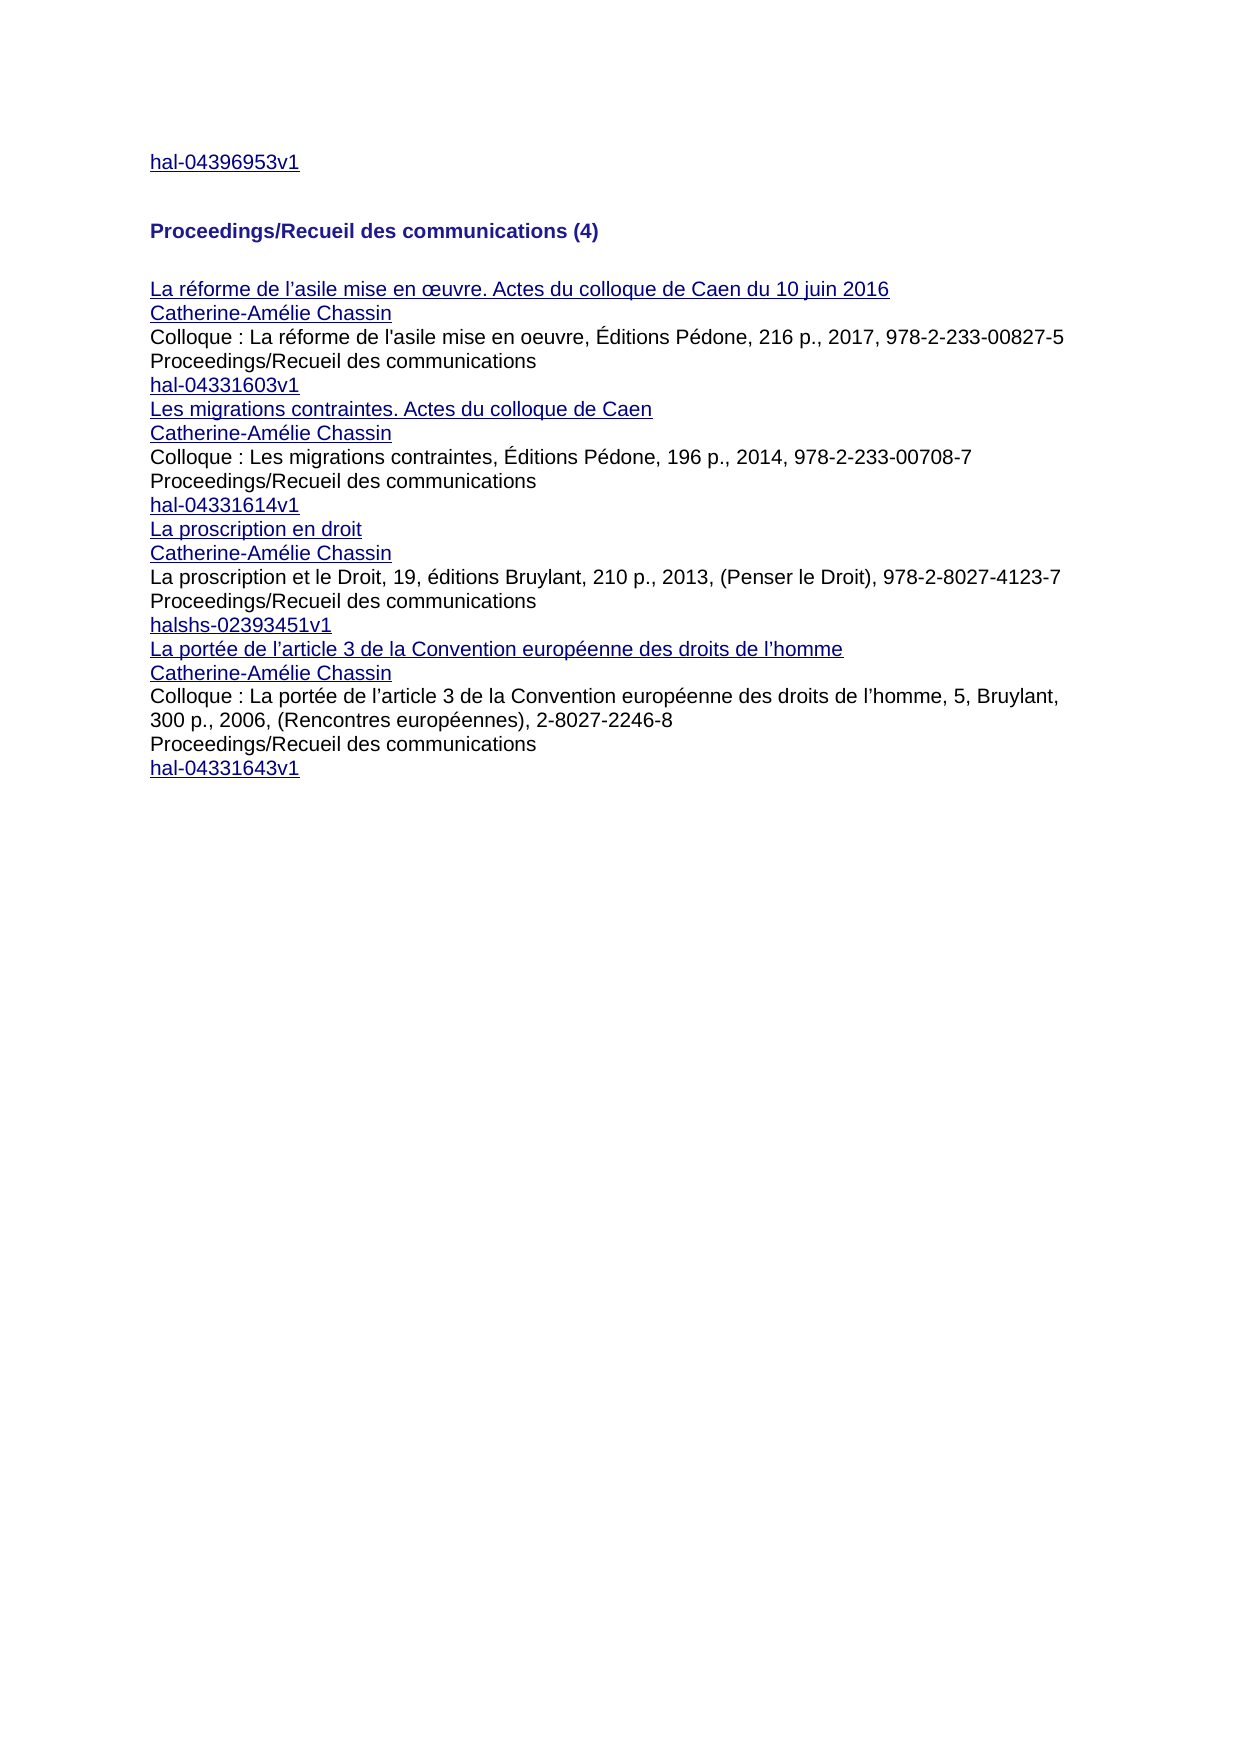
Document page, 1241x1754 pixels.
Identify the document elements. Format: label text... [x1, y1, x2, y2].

table_header La réforme de l’asile mise en œuvre. Actes du colloque de Caen du 10 juin 2016 Catherine-Amélie Chassin Colloque : La réforme de l'asile mise en oeuvre, Éditions Pédone, 216 p., 2017, 978-2-233-00827-5 Proceedings/Recueil des communications hal-04331603v1 [150, 277, 1090, 397]
table_cell hal-04396953v1 [150, 150, 1090, 174]
table_cell Les migrations contraintes. Actes du colloque de Caen Catherine-Amélie Chassin Colloque : Les migrations contraintes, Éditions Pédone, 196 p., 2014, 978-2-233-00708-7 Proceedings/Recueil des communications hal-04331614v1 [150, 397, 1090, 517]
subtitle Proceedings/Recueil des communications (4) [150, 219, 1090, 243]
table_cell La portée de l’article 3 de la Convention européenne des droits de l’homme Catherine-Amélie Chassin Colloque : La portée de l’article 3 de la Convention européenne des droits de l’homme, 5, Bruylant, 300 p., 2006, (Rencontres européennes), 2-8027-2246-8 Proceedings/Recueil des communications hal-04331643v1 [150, 636, 1090, 780]
table_cell La proscription en droit Catherine-Amélie Chassin La proscription et le Droit, 19, éditions Bruylant, 210 p., 2013, (Penser le Droit), 978-2-8027-4123-7 Proceedings/Recueil des communications halshs-02393451v1 [150, 517, 1090, 636]
